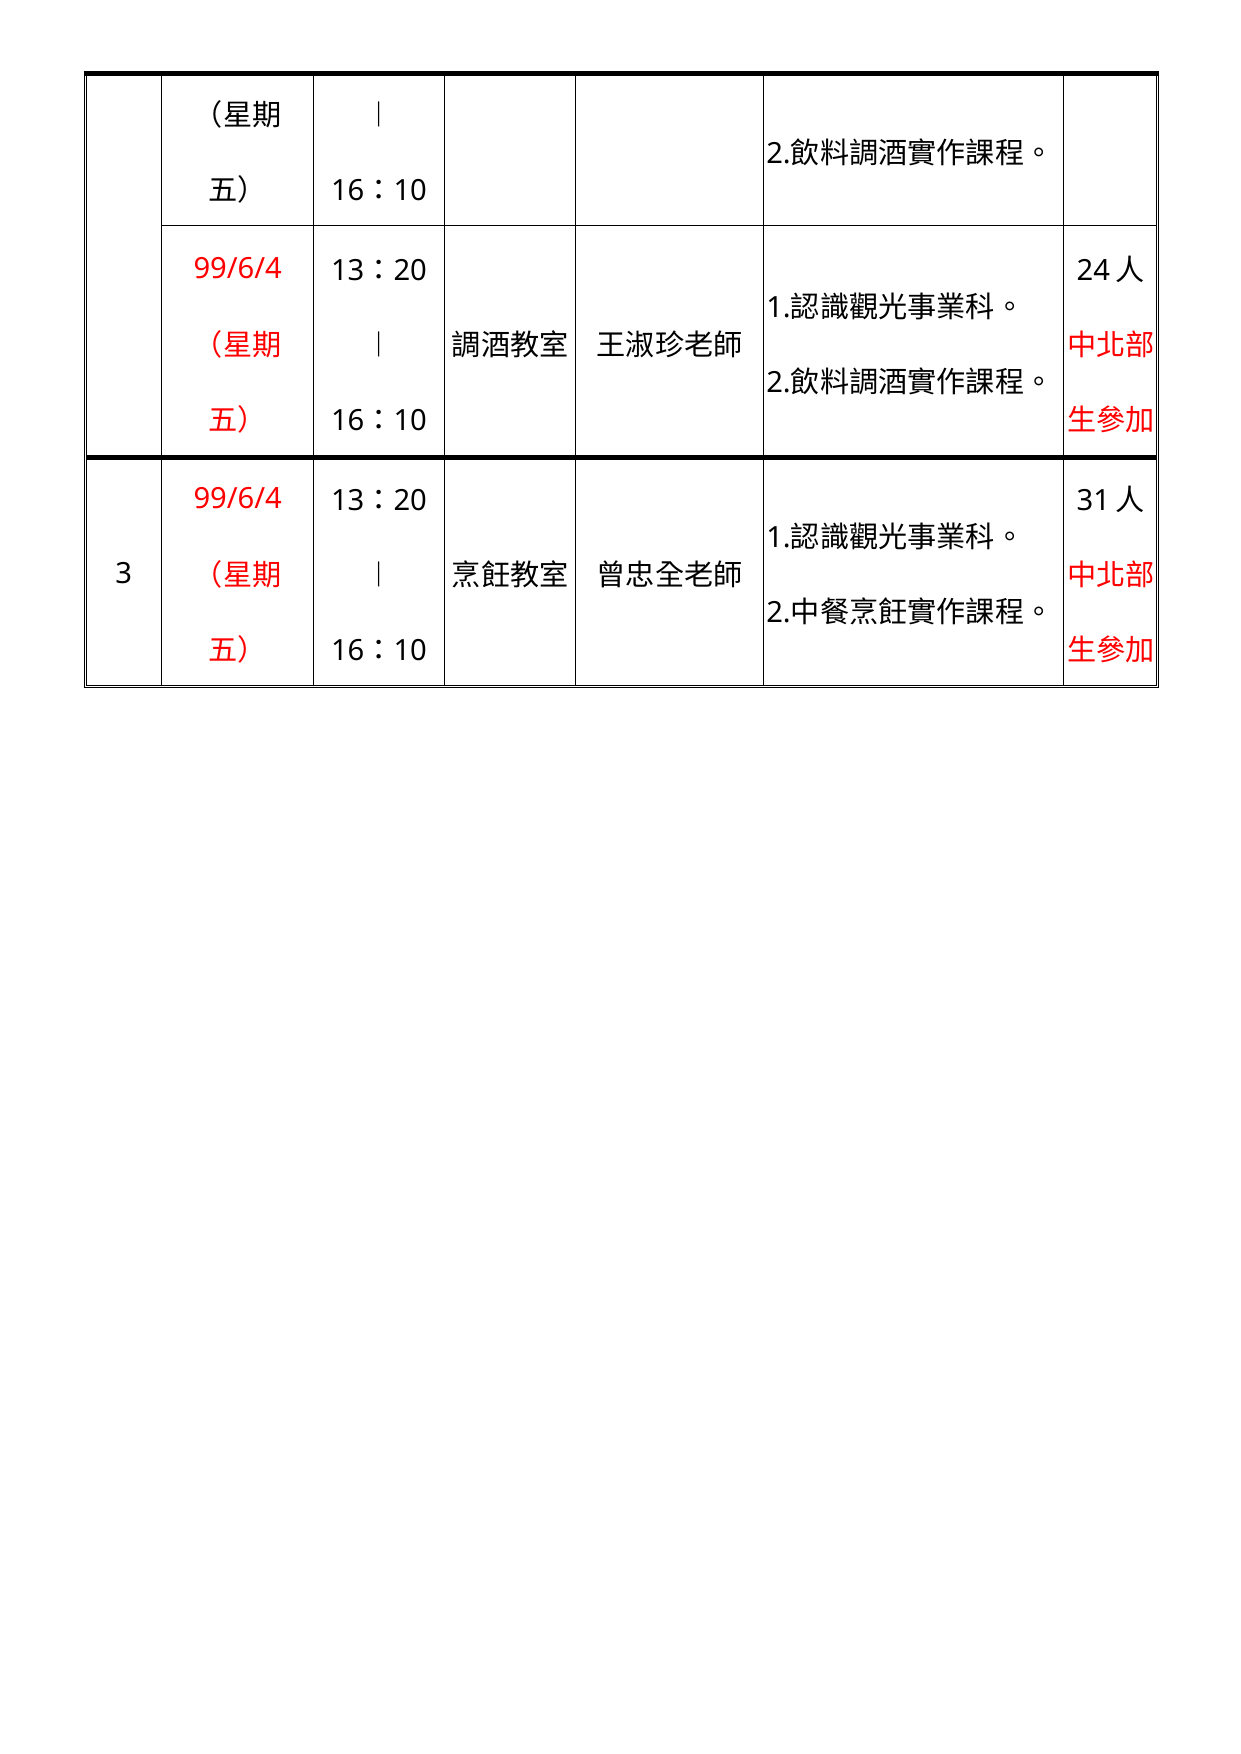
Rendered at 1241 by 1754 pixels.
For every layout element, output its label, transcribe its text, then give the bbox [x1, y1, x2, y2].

table_cell 調酒教室 [445, 226, 575, 455]
table_cell 烹飪教室 [445, 460, 575, 685]
table_cell 1.認識觀光事業科。 2.中餐烹飪實作課程。 [764, 460, 1063, 685]
table_cell 99/6/4 （星期五） [162, 226, 313, 455]
table_cell 曾忠全老師 [576, 460, 763, 685]
table_cell [87, 76, 161, 455]
table_cell 99/6/4 （星期五） [162, 460, 313, 685]
table_cell 1.認識觀光事業科。 2.飲料調酒實作課程。 [764, 226, 1063, 455]
table_cell 24人中北部生參加 [1064, 226, 1156, 455]
table_cell [1064, 76, 1156, 225]
table_cell 13：20 ︱ 16：10 [314, 226, 444, 455]
table_cell 2.飲料調酒實作課程。 [764, 76, 1063, 225]
table_cell 31人 中北部生參加 [1064, 460, 1156, 685]
table_cell 3 [87, 460, 161, 685]
table_cell 王淑珍老師 [576, 226, 763, 455]
table_cell 13：20 ︱ 16：10 [314, 460, 444, 685]
table_cell [445, 76, 575, 225]
table_cell [576, 76, 763, 225]
table_cell （星期五） [162, 76, 313, 225]
table_cell ︱ 16：10 [314, 76, 444, 225]
